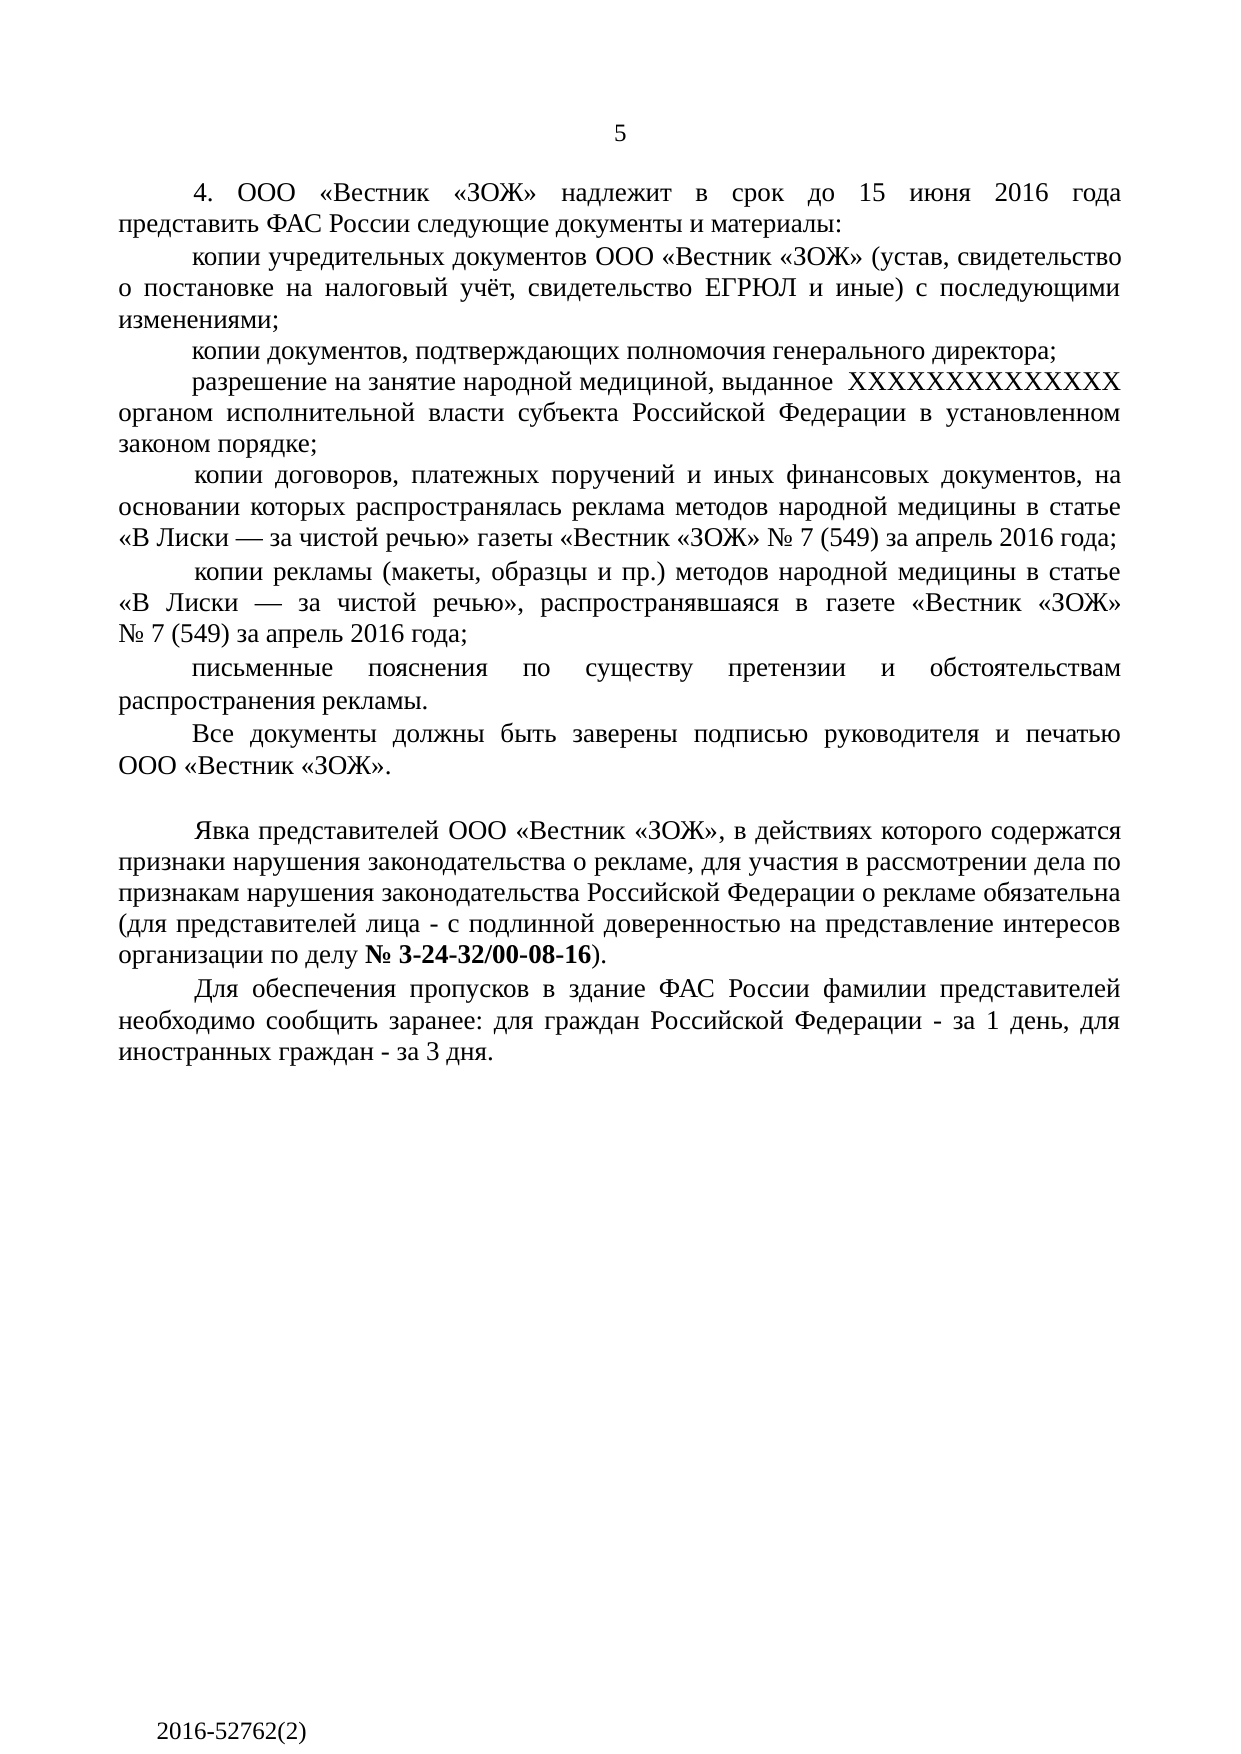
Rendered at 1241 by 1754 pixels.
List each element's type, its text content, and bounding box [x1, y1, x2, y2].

text копии договоров, платежных поручений и иных финансовых документов, на основании которых распространялась реклама методов народной медицины в статье «В Лиски — за чистой речью» газеты «Вестник «ЗОЖ» № 7 (549) за апрель 2016 года; [118, 458, 1122, 552]
text разрешение на занятие народной медициной, выданное XXXXXXXXXXXXXX органом исполнительной власти субъекта Российской Федерации в установленном законом порядке; [118, 365, 1122, 458]
text Для обеспечения пропусков в здание ФАС России фамилии представителей необходимо сообщить заранее: для граждан Российской Федерации - за 1 день, для иностранных граждан - за 3 дня. [118, 973, 1122, 1066]
text Явка представителей ООО «Вестник «ЗОЖ», в действиях которого содержатся признаки нарушения законодательства о рекламе, для участия в рассмотрении дела по признакам нарушения законодательства Российской Федерации о рекламе обязательна (для представителей лица - с подлинной доверенностью на представление интересов организации по делу № 3-24-32/00-08-16). [118, 814, 1122, 970]
text копии учредительных документов ООО «Вестник «ЗОЖ» (устав, свидетельство о постановке на налоговый учёт, свидетельство ЕГРЮЛ и иные) с последующими изменениями; [118, 240, 1122, 334]
text копии рекламы (макеты, образцы и пр.) методов народной медицины в статье «В Лиски — за чистой речью», распространявшаяся в газете «Вестник «ЗОЖ» № 7 (549) за апрель 2016 года; [118, 555, 1122, 648]
text письменные пояснения по существу претензии и обстоятельствам распространения рекламы. [118, 651, 1122, 716]
text 4. ООО «Вестник «ЗОЖ» надлежит в срок до 15 июня 2016 года представить ФАС России следующие документы и материалы: [118, 176, 1122, 239]
text копии документов, подтверждающих полномочия генерального директора; [118, 334, 1122, 365]
text Все документы должны быть заверены подписью руководителя и печатью ООО «Вестник «ЗОЖ». [118, 718, 1122, 780]
